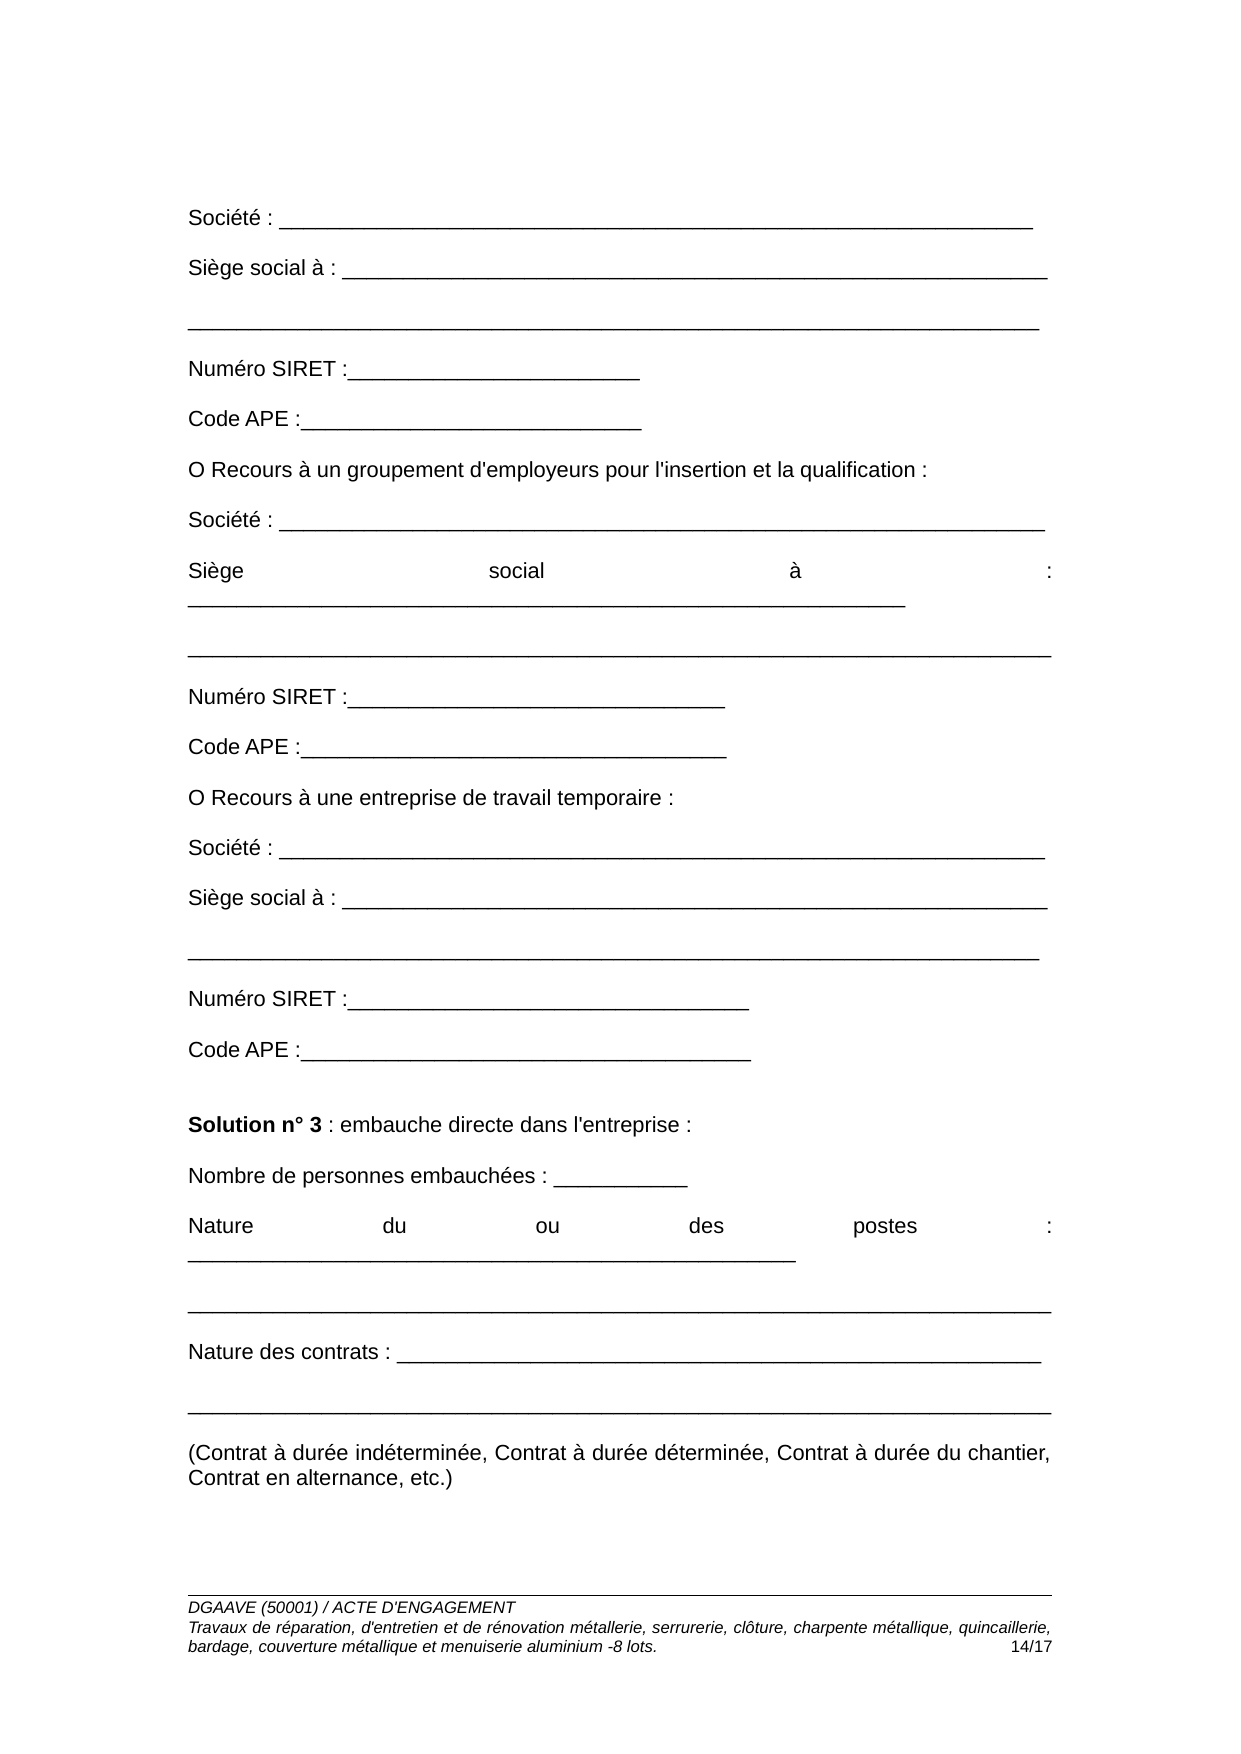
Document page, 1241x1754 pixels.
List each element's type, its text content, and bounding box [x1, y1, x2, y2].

text Siège social à : __________________________________________________________ [188, 885, 1052, 910]
text O Recours à une entreprise de travail temporaire : [188, 784, 1052, 809]
text (Contrat à durée indéterminée, Contrat à durée déterminée, Contrat à durée du chantier, Contrat en alternance, etc.) [188, 1440, 1052, 1490]
text Société : ______________________________________________________________ [188, 204, 1052, 230]
text Code APE :____________________________ [188, 406, 1052, 431]
text Société : _______________________________________________________________ [188, 835, 1052, 860]
text _______________________________________________________________________ [188, 1389, 1052, 1414]
text _______________________________________________________________________ [188, 1288, 1052, 1314]
text Code APE :___________________________________ [188, 734, 1052, 759]
text Nature des contrats : _____________________________________________________ [188, 1339, 1052, 1364]
text _______________________________________________________________________ [188, 633, 1052, 658]
text O Recours à un groupement d'employeurs pour l'insertion et la qualification : [188, 457, 1052, 482]
text Numéro SIRET :_______________________________ [188, 683, 1052, 709]
text Nature du ou des postes : __________________________________________________ [188, 1213, 1052, 1263]
text Solution n° 3 : embauche directe dans l'entreprise : [188, 1112, 1052, 1137]
text ______________________________________________________________________ [188, 936, 1052, 961]
text Nombre de personnes embauchées : ___________ [188, 1162, 1052, 1188]
text ______________________________________________________________________ [188, 305, 1052, 331]
text Siège social à : __________________________________________________________ [188, 255, 1052, 280]
text Siège social à : ___________________________________________________________ [188, 557, 1052, 608]
text Code APE :_____________________________________ [188, 1036, 1052, 1062]
text Société : _______________________________________________________________ [188, 507, 1052, 532]
text Numéro SIRET :________________________ [188, 356, 1052, 381]
text Numéro SIRET :_________________________________ [188, 986, 1052, 1011]
